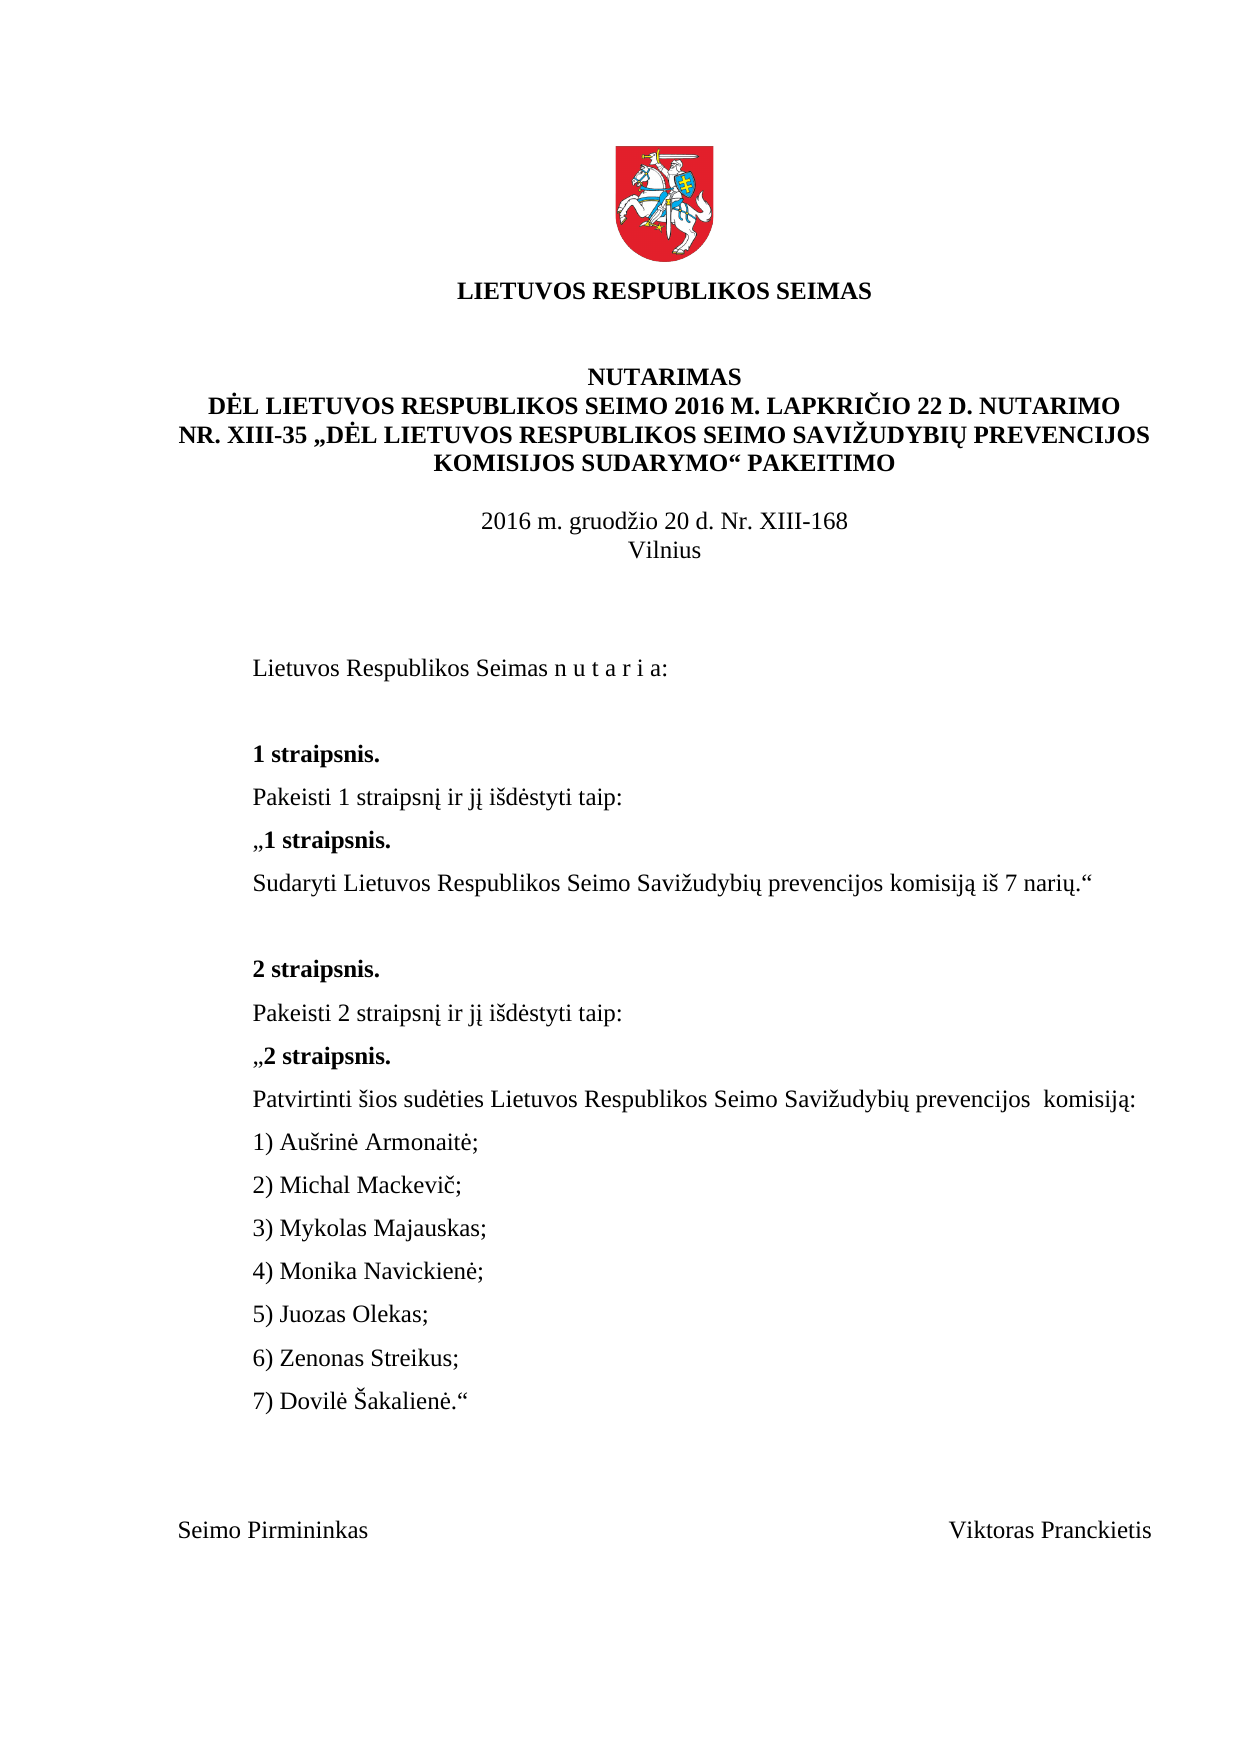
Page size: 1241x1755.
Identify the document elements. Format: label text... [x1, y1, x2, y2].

text „1 straipsnis. [177, 825, 1152, 854]
text DĖL LIETUVOS RESPUBLIKOS SEIMO 2016 M. LAPKRIČIO 22 D. NUTARIMO NR. XIII-35 „DĖL LIETUVOS RESPUBLIKOS SEIMO SAVIŽUDYBIŲ PREVENCIJOS KOMISIJOS SUDARYMO“ PAKEITIMO [177, 391, 1152, 477]
text Patvirtinti šios sudėties Lietuvos Respublikos Seimo Savižudybių prevencijos komisiją: [177, 1084, 1152, 1113]
text „2 straipsnis. [177, 1041, 1152, 1069]
text 5) Juozas Olekas; [177, 1299, 1152, 1328]
text Pakeisti 1 straipsnį ir jį išdėstyti taip: [177, 782, 1152, 811]
text Vilnius [177, 535, 1152, 563]
text 1 straipsnis. [177, 739, 1152, 768]
text Lietuvos Respublikos Seimas n u t a r i a: [177, 653, 1152, 681]
text LIETUVOS RESPUBLIKOS SEIMAS [177, 276, 1152, 305]
text 6) Zenonas Streikus; [177, 1343, 1152, 1371]
text Pakeisti 2 straipsnį ir jį išdėstyti taip: [177, 998, 1152, 1026]
text 7) Dovilė Šakalienė.“ [177, 1386, 1152, 1414]
text Seimo Pirmininkas Viktoras Pranckietis [177, 1515, 1152, 1544]
text 2 straipsnis. [177, 954, 1152, 983]
text 4) Monika Navickienė; [177, 1256, 1152, 1285]
text 2016 m. gruodžio 20 d. Nr. XIII-168 [177, 506, 1152, 535]
text NUTARIMAS [177, 362, 1152, 391]
text 1) Aušrinė Armonaitė; [177, 1127, 1152, 1156]
text 2) Michal Mackevič; [177, 1170, 1152, 1199]
text Sudaryti Lietuvos Respublikos Seimo Savižudybių prevencijos komisiją iš 7 narių.“ [177, 868, 1152, 897]
text 3) Mykolas Majauskas; [177, 1213, 1152, 1242]
